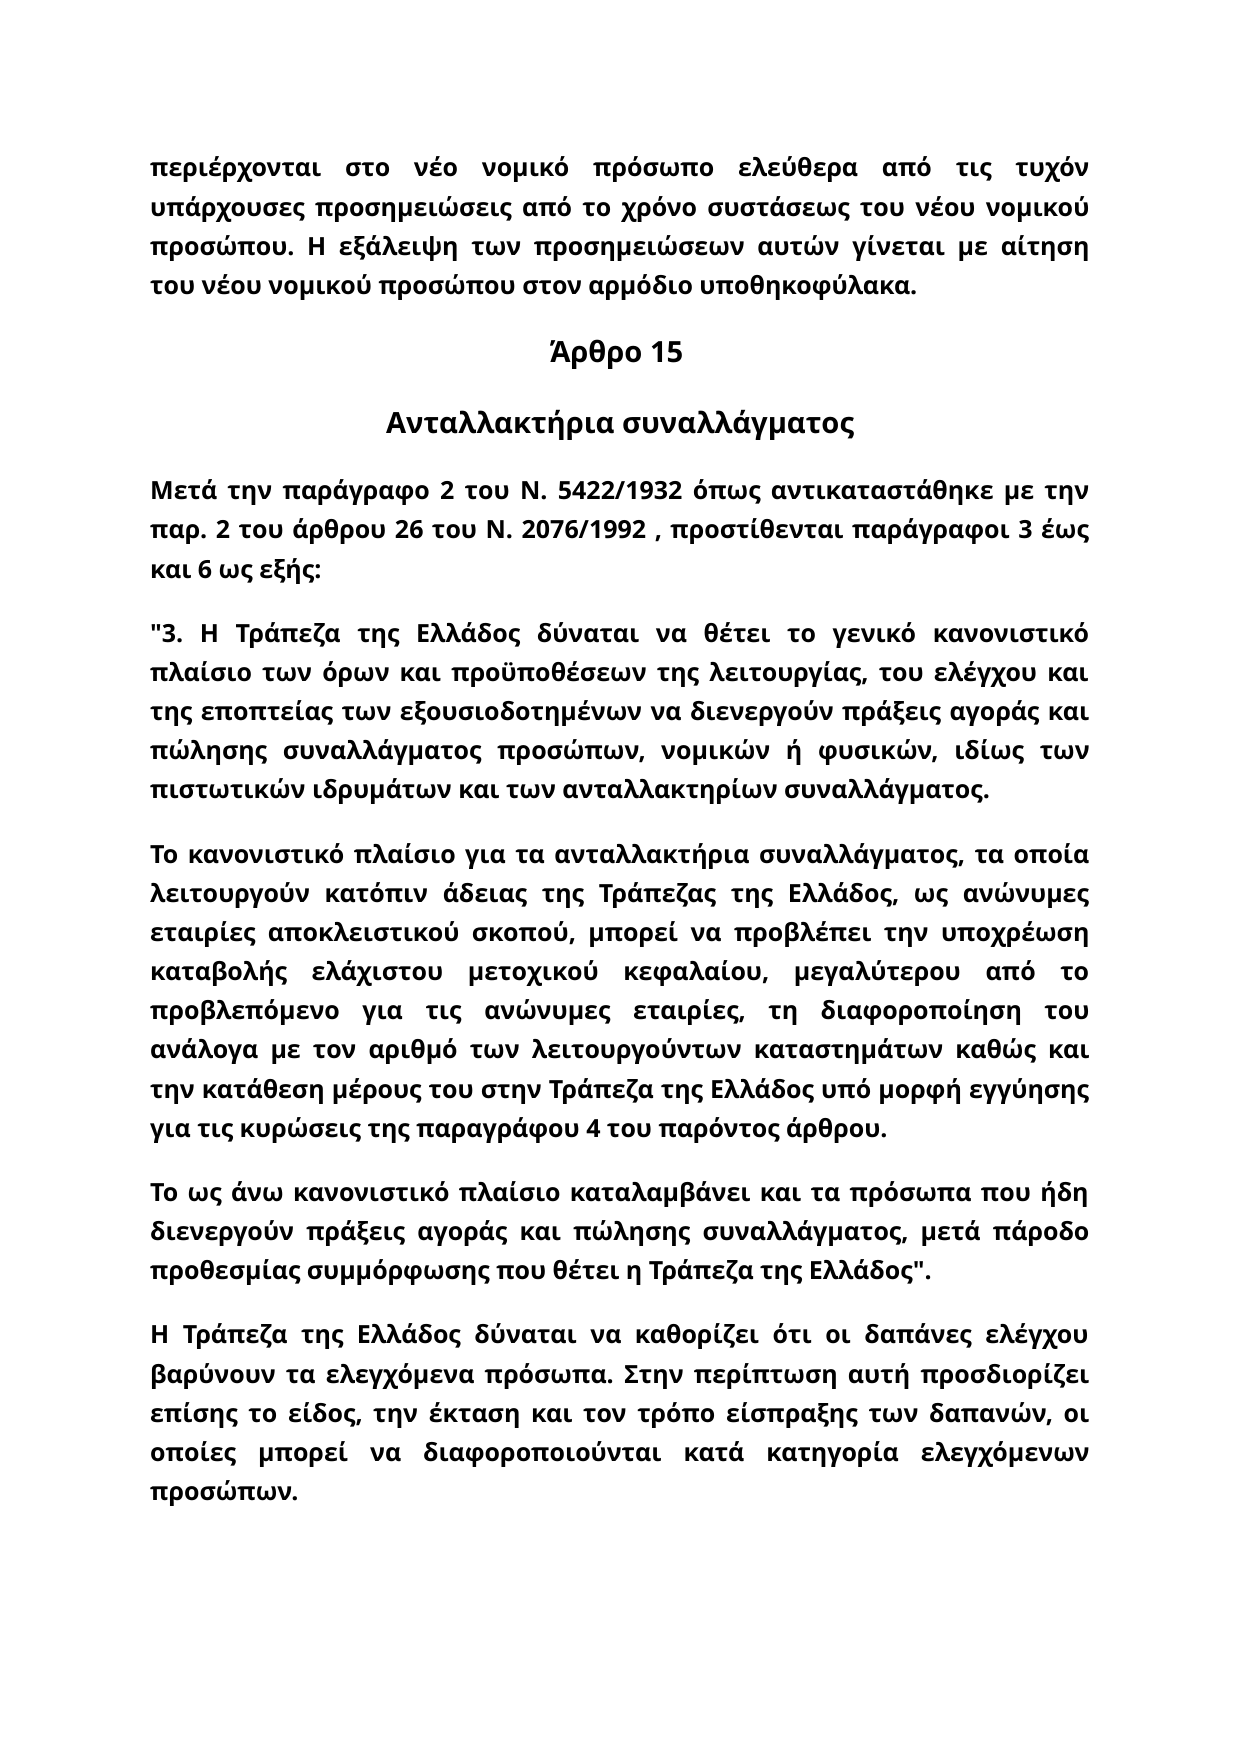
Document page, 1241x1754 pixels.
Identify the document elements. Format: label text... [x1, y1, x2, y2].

text "3. Η Τράπεζα της Ελλάδος δύναται να θέτει το γενικό κανονιστικό πλαίσιο των όρων και προϋποθέσεων της λειτουργίας, του ελέγχου και της εποπτείας των εξουσιοδοτημένων να διενεργούν πράξεις αγοράς και πώλησης συναλλάγματος προσώπων, νομικών ή φυσικών, ιδίως των πιστωτικών ιδρυμάτων και των ανταλλακτηρίων συναλλάγματος. [150, 615, 1090, 806]
subtitle Ανταλλακτήρια συναλλάγματος [150, 402, 1090, 442]
text Μετά την παράγραφο 2 του Ν. 5422/1932 όπως αντικαταστάθηκε με την παρ. 2 του άρθρου 26 του Ν. 2076/1992 , προστίθενται παράγραφοι 3 έως και 6 ως εξής: [150, 473, 1090, 585]
text περιέρχονται στο νέο νομικό πρόσωπο ελεύθερα από τις τυχόν υπάρχουσες προσημειώσεις από το χρόνο συστάσεως του νέου νομικού προσώπου. Η εξάλειψη των προσημειώσεων αυτών γίνεται με αίτηση του νέου νομικού προσώπου στον αρμόδιο υποθηκοφύλακα. [150, 150, 1090, 302]
text Το ως άνω κανονιστικό πλαίσιο καταλαμβάνει και τα πρόσωπα που ήδη διενεργούν πράξεις αγοράς και πώλησης συναλλάγματος, μετά πάροδο προθεσμίας συμμόρφωσης που θέτει η Τράπεζα της Ελλάδος". [150, 1174, 1090, 1287]
text Το κανονιστικό πλαίσιο για τα ανταλλακτήρια συναλλάγματος, τα οποία λειτουργούν κατόπιν άδειας της Τράπεζας της Ελλάδος, ως ανώνυμες εταιρίες αποκλειστικού σκοπού, μπορεί να προβλέπει την υποχρέωση καταβολής ελάχιστου μετοχικού κεφαλαίου, μεγαλύτερου από το προβλεπόμενο για τις ανώνυμες εταιρίες, τη διαφοροποίηση του ανάλογα με τον αριθμό των λειτουργούντων καταστημάτων καθώς και την κατάθεση μέρους του στην Τράπεζα της Ελλάδος υπό μορφή εγγύησης για τις κυρώσεις της παραγράφου 4 του παρόντος άρθρου. [150, 836, 1090, 1144]
subtitle Άρθρο 15 [150, 332, 1090, 371]
text Η Τράπεζα της Ελλάδος δύναται να καθορίζει ότι οι δαπάνες ελέγχου βαρύνουν τα ελεγχόμενα πρόσωπα. Στην περίπτωση αυτή προσδιορίζει επίσης το είδος, την έκταση και τον τρόπο είσπραξης των δαπανών, οι οποίες μπορεί να διαφοροποιούνται κατά κατηγορία ελεγχόμενων προσώπων. [150, 1317, 1090, 1508]
